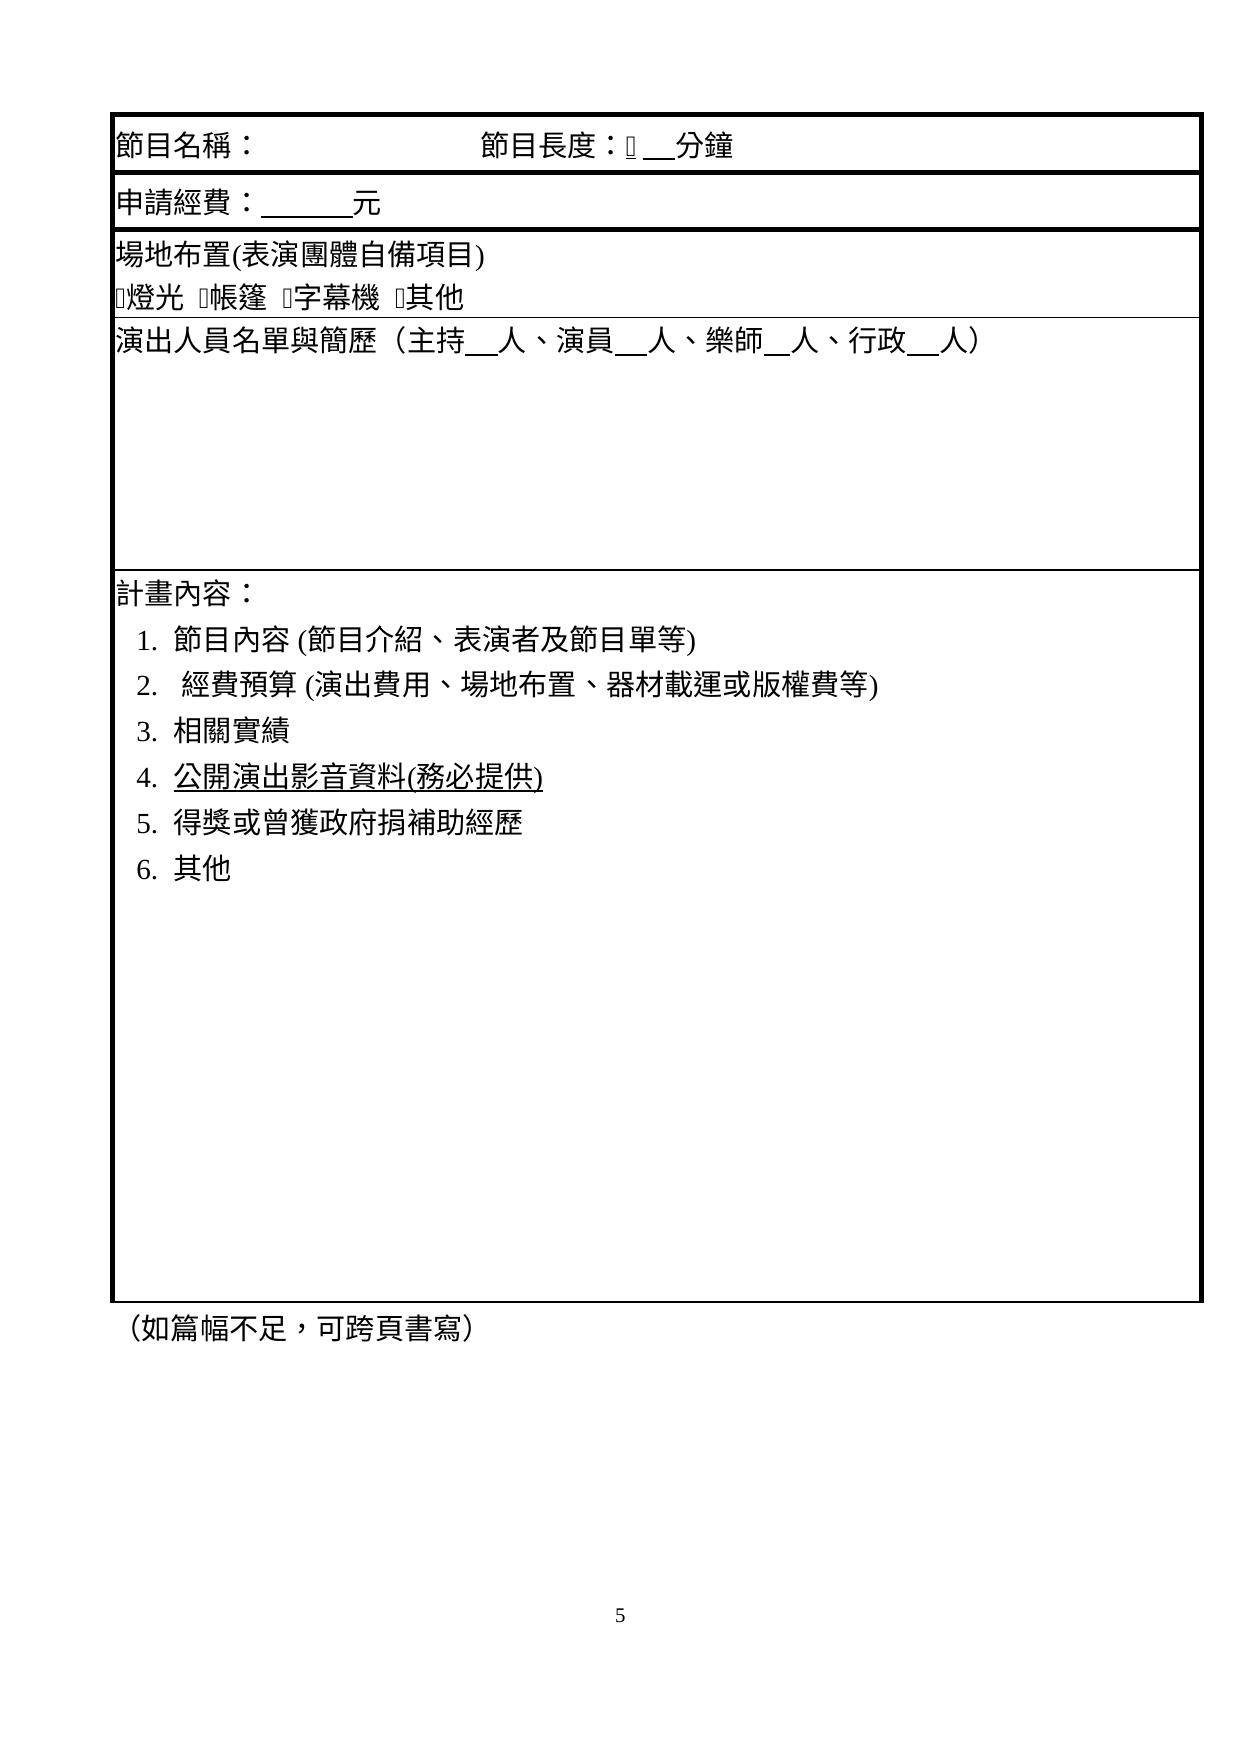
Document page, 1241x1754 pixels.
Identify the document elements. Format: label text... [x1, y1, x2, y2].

table_cell 場地布置(表演團體自備項目) 燈光 帳篷 字幕機 其他 [115, 232, 1199, 316]
text （如篇幅不足，可跨頁書寫） [112, 1303, 1128, 1349]
table_cell 申請經費： 元 [115, 175, 1199, 227]
table_header 節目名稱： 節目長度： 分鐘 [115, 117, 1199, 170]
table_cell 演出人員名單與簡歷（主持 人、演員 人、樂師 人、行政 人） [115, 318, 1199, 569]
table_cell 計畫內容： 節目內容 (節目介紹、表演者及節目單等) 經費預算 (演出費用、場地布置、器材載運或版權費等) 相關實績 公開演出影音資料(務必提供) 得獎或曾獲政府捐補助經歷 其他 [115, 571, 1199, 1301]
